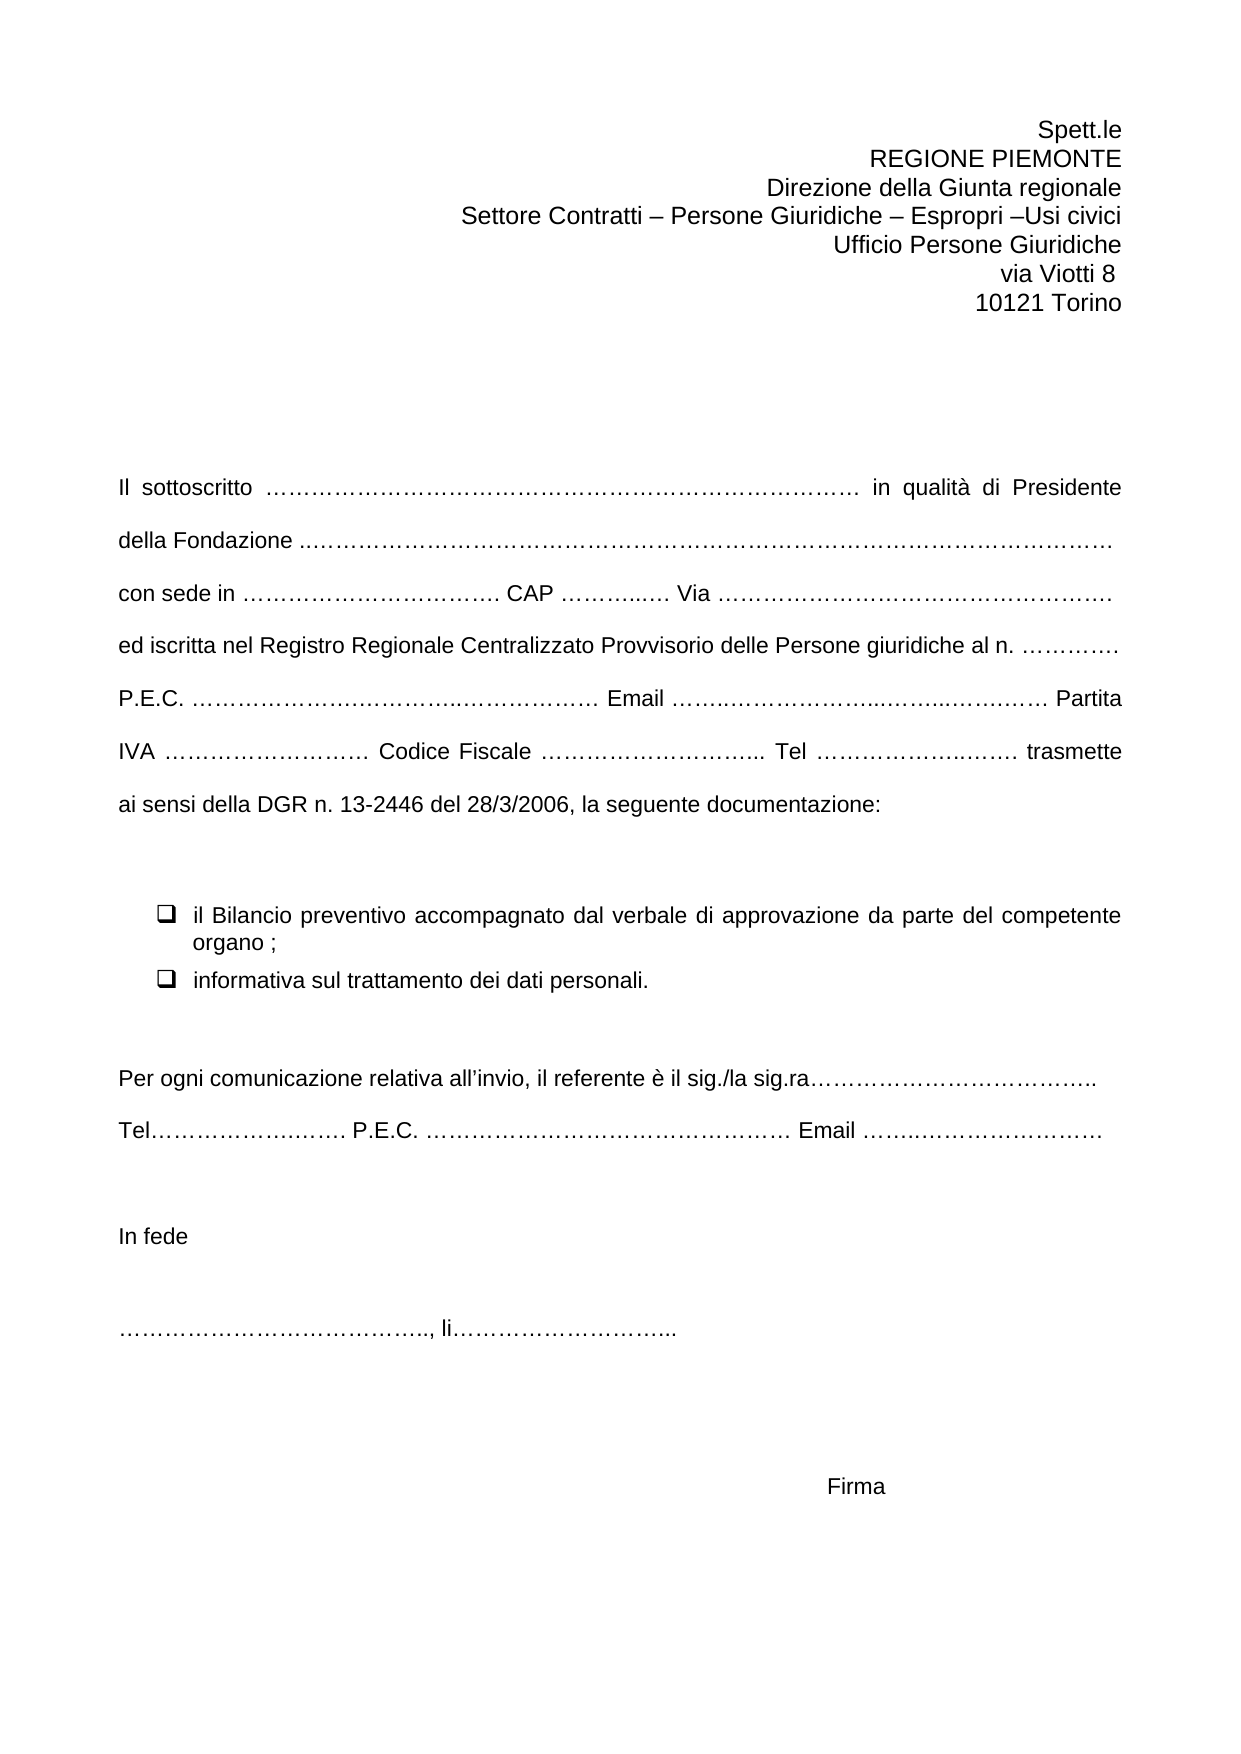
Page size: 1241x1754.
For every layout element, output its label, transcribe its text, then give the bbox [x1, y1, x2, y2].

text Tel……………….……. P.E.C. ………………………………………… Email ……..…………………… [118, 1117, 1122, 1143]
text ed iscritta nel Registro Regionale Centralizzato Provvisorio delle Persone giuridiche al n. …………. [118, 632, 1122, 659]
text con sede in ……………………………. CAP ………...… Via ……………………………………………. [118, 580, 1122, 606]
text P.E.C. ………………….…………..……………… Email ……..………………...……...…….…… Partita IVA ……………………… Codice Fiscale ………………………... Tel ………………..……. trasmette ai sensi della DGR n. 13-2446 del 28/3/2006, la seguente documentazione: [118, 685, 1122, 817]
text In fede [118, 1223, 1122, 1249]
text ………………………………….., li………………………... [118, 1315, 1122, 1341]
text Il sottoscritto …………………………………………………………………… in qualità di Presidente della Fondazione ..…………………………………………………………………………………………… [118, 474, 1122, 553]
text Spett.le [118, 115, 1122, 144]
list informativa sul trattamento dei dati personali. [155, 967, 1122, 994]
text REGIONE PIEMONTE [118, 144, 1122, 172]
text Direzione della Giunta regionale Settore Contratti – Persone Giuridiche – Espropri –Usi civici Ufficio Persone Giuridiche via Viotti 8 10121 Torino [118, 172, 1122, 316]
list il Bilancio preventivo accompagnato dal verbale di approvazione da parte del competente organo ; [155, 902, 1122, 955]
text Firma [827, 1473, 1122, 1499]
text Per ogni comunicazione relativa all’invio, il referente è il sig./la sig.ra……………………………….. [118, 1064, 1122, 1091]
